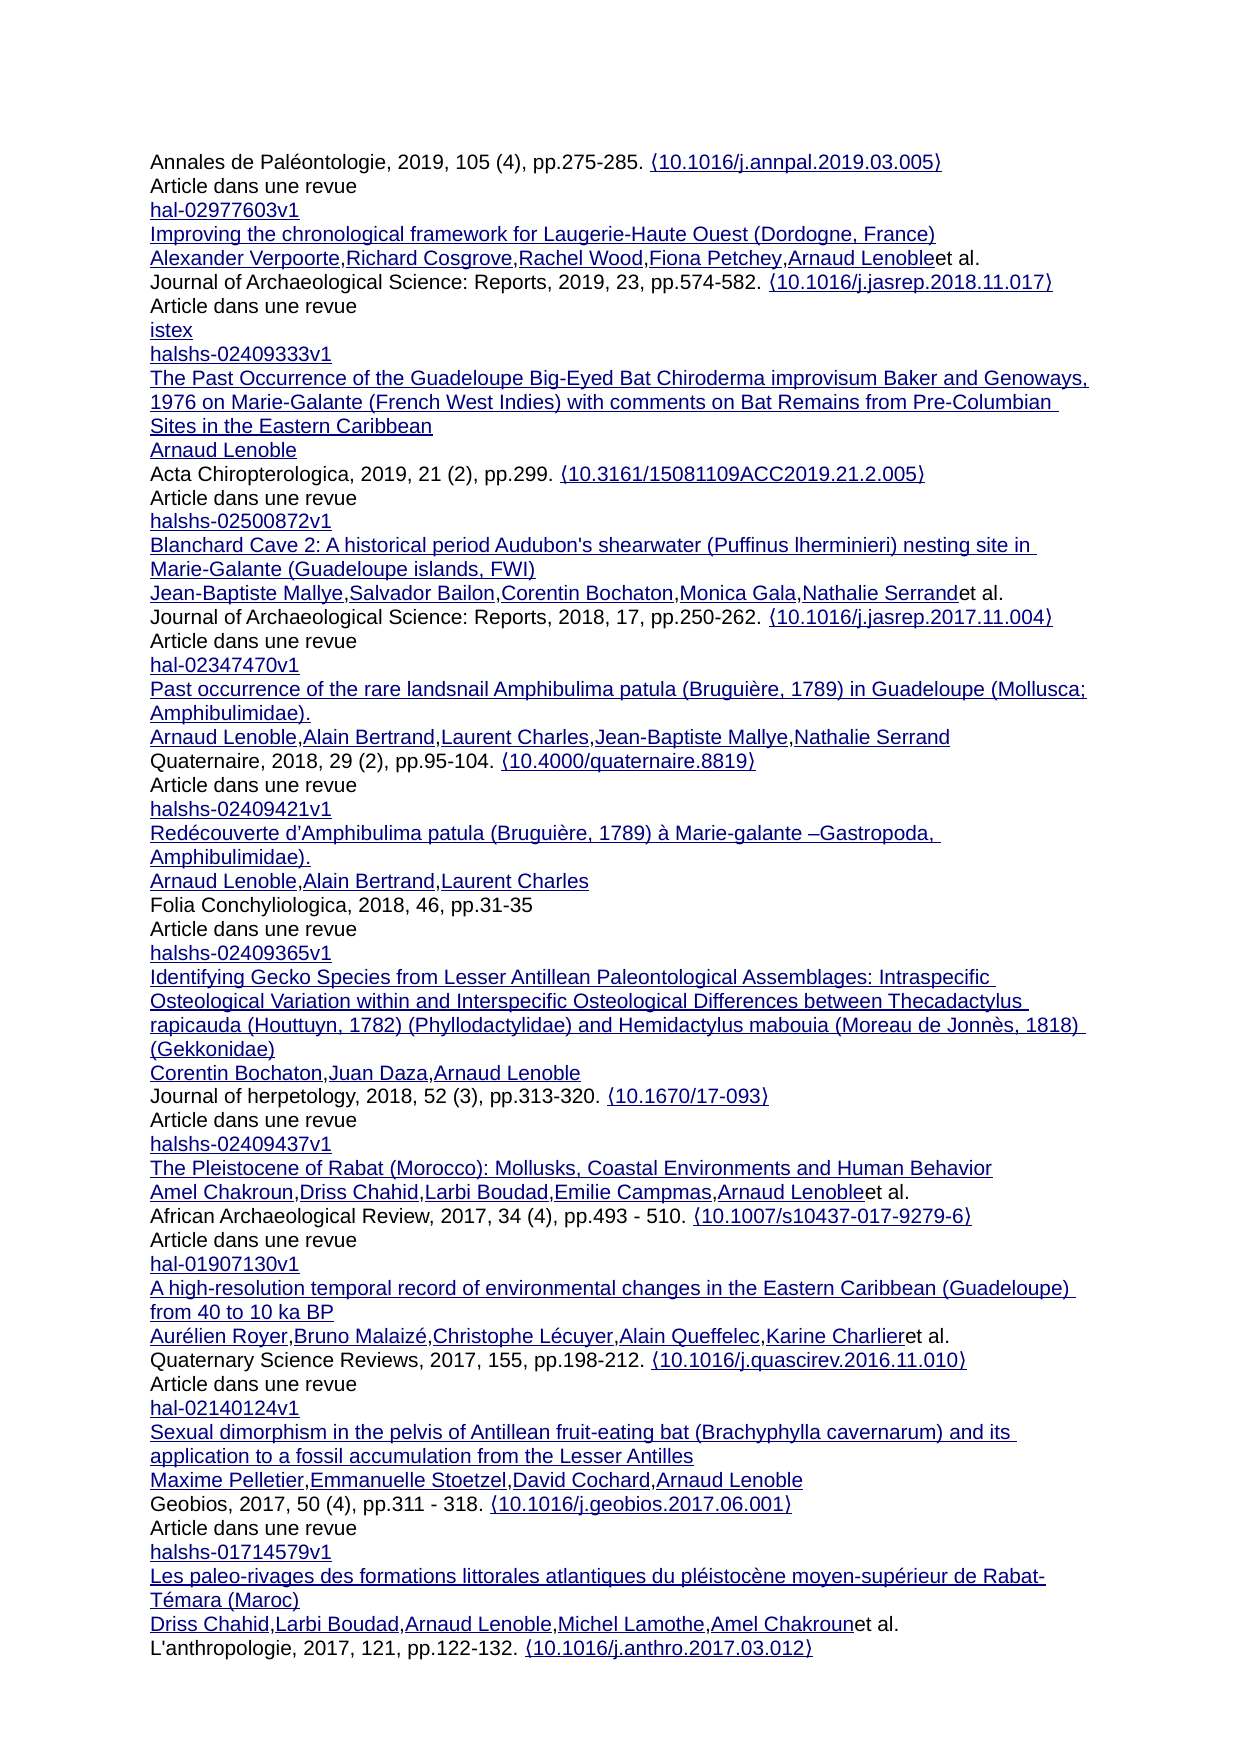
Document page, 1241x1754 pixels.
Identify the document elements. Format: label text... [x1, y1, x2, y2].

table_cell A high-resolution temporal record of environmental changes in the Eastern Caribbean (Guadeloupe) from 40 to 10 ka BP Aurélien Royer,Bruno Malaizé,Christophe Lécuyer,Alain Queffelec,Karine Charlieret al. Quaternary Science Reviews, 2017, 155, pp.198-212. ⟨10.1016/j.quascirev.2016.11.010⟩ Article dans une revue hal-02140124v1 [150, 1276, 1090, 1420]
table_cell Blanchard Cave 2: A historical period Audubon's shearwater (Puffinus lherminieri) nesting site in Marie-Galante (Guadeloupe islands, FWI) Jean-Baptiste Mallye,Salvador Bailon,Corentin Bochaton,Monica Gala,Nathalie Serrandet al. Journal of Archaeological Science: Reports, 2018, 17, pp.250-262. ⟨10.1016/j.jasrep.2017.11.004⟩ Article dans une revue hal-02347470v1 [150, 533, 1090, 677]
table_cell Redécouverte d’Amphibulima patula (Bruguière, 1789) à Marie-galante –Gastropoda, Amphibulimidae). Arnaud Lenoble,Alain Bertrand,Laurent Charles Folia Conchyliologica, 2018, 46, pp.31-35 Article dans une revue halshs-02409365v1 [150, 821, 1090, 964]
table_cell Sexual dimorphism in the pelvis of Antillean fruit-eating bat (Brachyphylla cavernarum) and its application to a fossil accumulation from the Lesser Antilles Maxime Pelletier,Emmanuelle Stoetzel,David Cochard,Arnaud Lenoble Geobios, 2017, 50 (4), pp.311 - 318. ⟨10.1016/j.geobios.2017.06.001⟩ Article dans une revue halshs-01714579v1 [150, 1420, 1090, 1563]
table_cell Les paleo-rivages des formations littorales atlantiques du pléistocène moyen-supérieur de Rabat-Témara (Maroc) Driss Chahid,Larbi Boudad,Arnaud Lenoble,Michel Lamothe,Amel Chakrounet al. L'anthropologie, 2017, 121, pp.122-132. ⟨10.1016/j.anthro.2017.03.012⟩ [150, 1564, 1090, 1659]
table_cell Improving the chronological framework for Laugerie-Haute Ouest (Dordogne, France) Alexander Verpoorte,Richard Cosgrove,Rachel Wood,Fiona Petchey,Arnaud Lenobleet al. Journal of Archaeological Science: Reports, 2019, 23, pp.574-582. ⟨10.1016/j.jasrep.2018.11.017⟩ Article dans une revue istex halshs-02409333v1 [150, 222, 1090, 366]
table_cell Identifying Gecko Species from Lesser Antillean Paleontological Assemblages: Intraspecific Osteological Variation within and Interspecific Osteological Differences between Thecadactylus rapicauda (Houttuyn, 1782) (Phyllodactylidae) and Hemidactylus mabouia (Moreau de Jonnès, 1818) (Gekkonidae) Corentin Bochaton,Juan Daza,Arnaud Lenoble Journal of herpetology, 2018, 52 (3), pp.313-320. ⟨10.1670/17-093⟩ Article dans une revue halshs-02409437v1 [150, 965, 1090, 1156]
table_cell The Past Occurrence of the Guadeloupe Big-Eyed Bat Chiroderma improvisum Baker and Genoways, 1976 on Marie-Galante (French West Indies) with comments on Bat Remains from Pre-Columbian Sites in the Eastern Caribbean Arnaud Lenoble Acta Chiropterologica, 2019, 21 (2), pp.299. ⟨10.3161/15081109ACC2019.21.2.005⟩ Article dans une revue halshs-02500872v1 [150, 366, 1090, 533]
table_cell The Pleistocene of Rabat (Morocco): Mollusks, Coastal Environments and Human Behavior Amel Chakroun,Driss Chahid,Larbi Boudad,Emilie Campmas,Arnaud Lenobleet al. African Archaeological Review, 2017, 34 (4), pp.493 - 510. ⟨10.1007/s10437-017-9279-6⟩ Article dans une revue hal-01907130v1 [150, 1156, 1090, 1276]
table_cell Annales de Paléontologie, 2019, 105 (4), pp.275-285. ⟨10.1016/j.annpal.2019.03.005⟩ Article dans une revue hal-02977603v1 [150, 150, 1090, 222]
table_cell Past occurrence of the rare landsnail Amphibulima patula (Bruguière, 1789) in Guadeloupe (Mollusca; Amphibulimidae). Arnaud Lenoble,Alain Bertrand,Laurent Charles,Jean-Baptiste Mallye,Nathalie Serrand Quaternaire, 2018, 29 (2), pp.95-104. ⟨10.4000/quaternaire.8819⟩ Article dans une revue halshs-02409421v1 [150, 677, 1090, 821]
